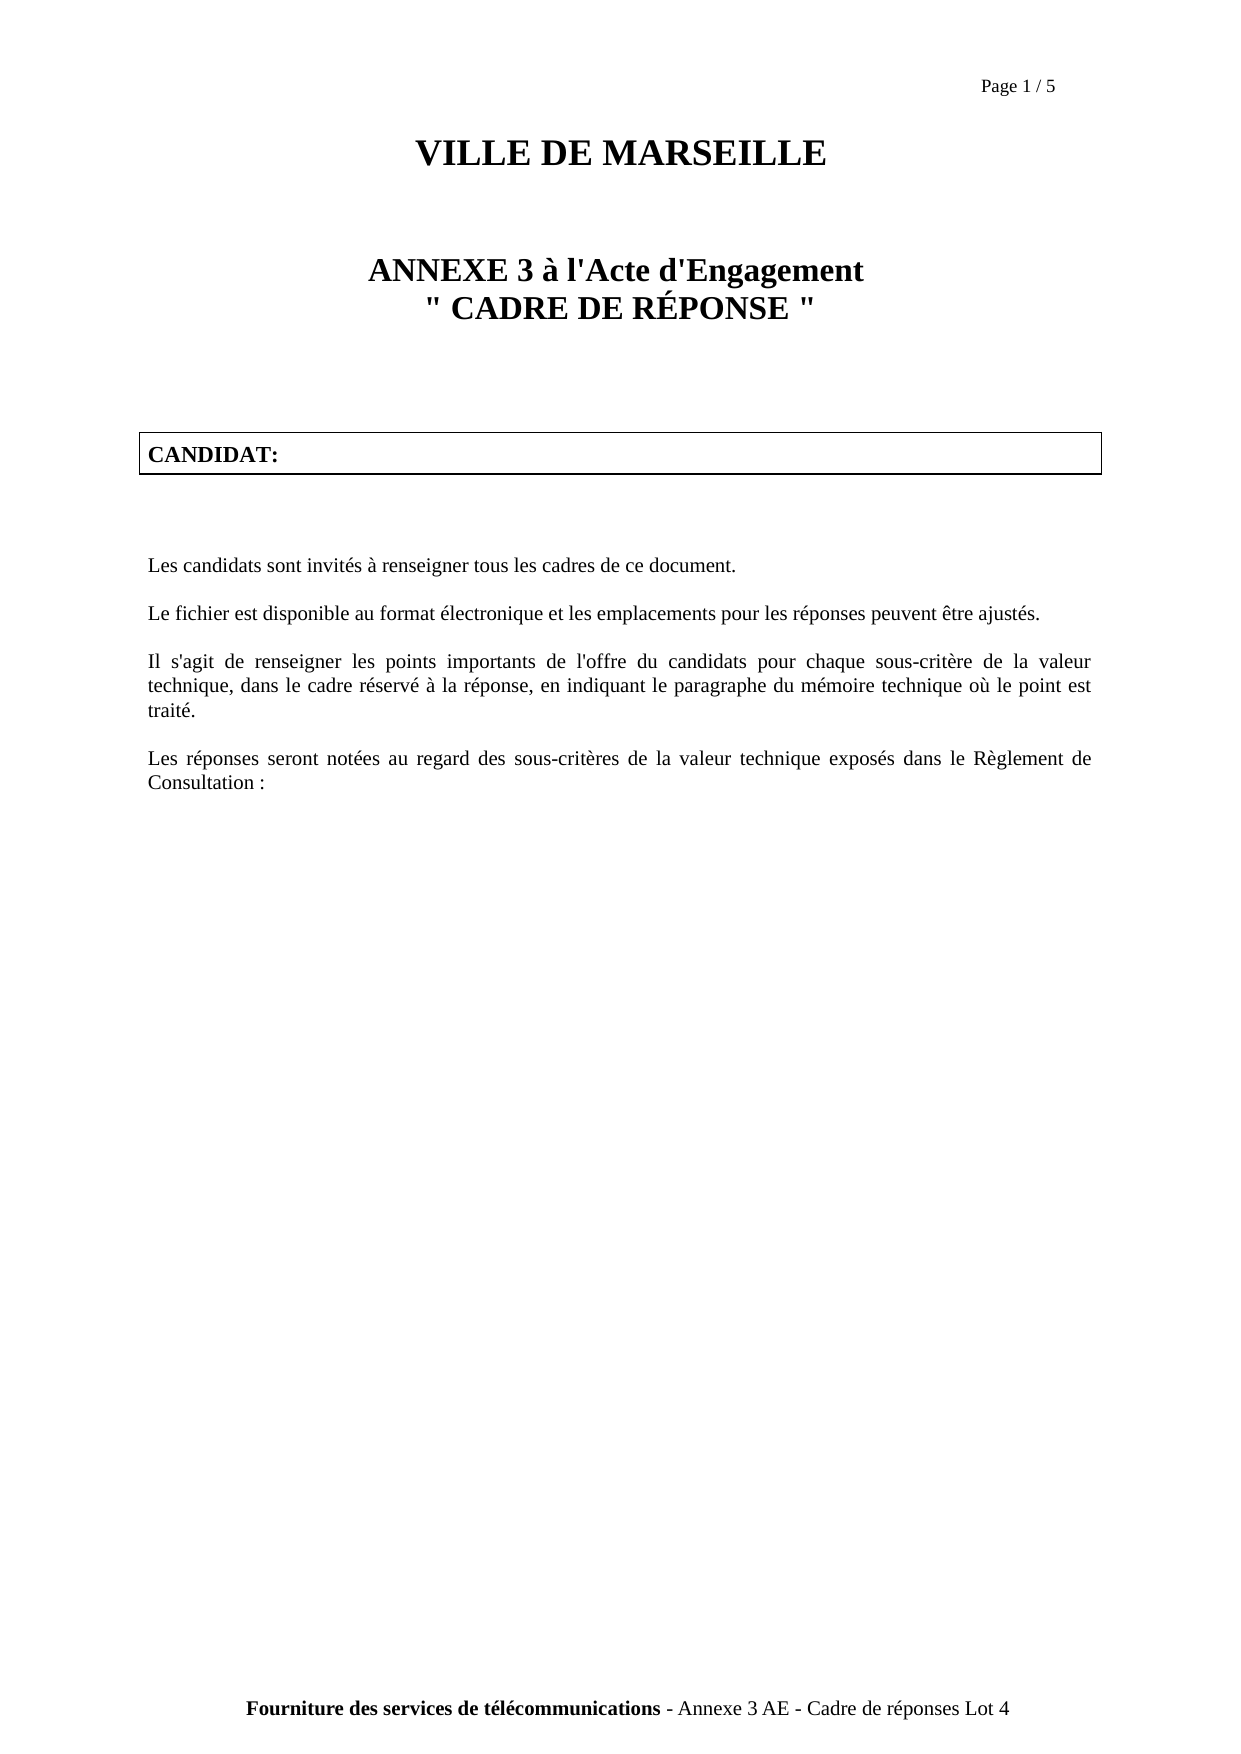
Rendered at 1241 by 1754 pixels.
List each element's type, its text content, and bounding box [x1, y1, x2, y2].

text ANNEXE 3 à l'Acte d'Engagement [148, 250, 1093, 288]
text Les réponses seront notées au regard des sous-critères de la valeur technique exposés dans le Règlement de Consultation : [148, 746, 1093, 794]
text VILLE DE MARSEILLE [150, 130, 1093, 173]
text CANDIDAT: [140, 433, 1101, 473]
text " CADRE DE RÉPONSE " [148, 288, 1093, 326]
text Il s'agit de renseigner les points importants de l'offre du candidats pour chaque sous-critère de la valeur technique, dans le cadre réservé à la réponse, en indiquant le paragraphe du mémoire technique où le point est traité. [148, 649, 1093, 722]
text Les candidats sont invités à renseigner tous les cadres de ce document. [148, 553, 1093, 577]
text Le fichier est disponible au format électronique et les emplacements pour les réponses peuvent être ajustés. [148, 601, 1093, 625]
